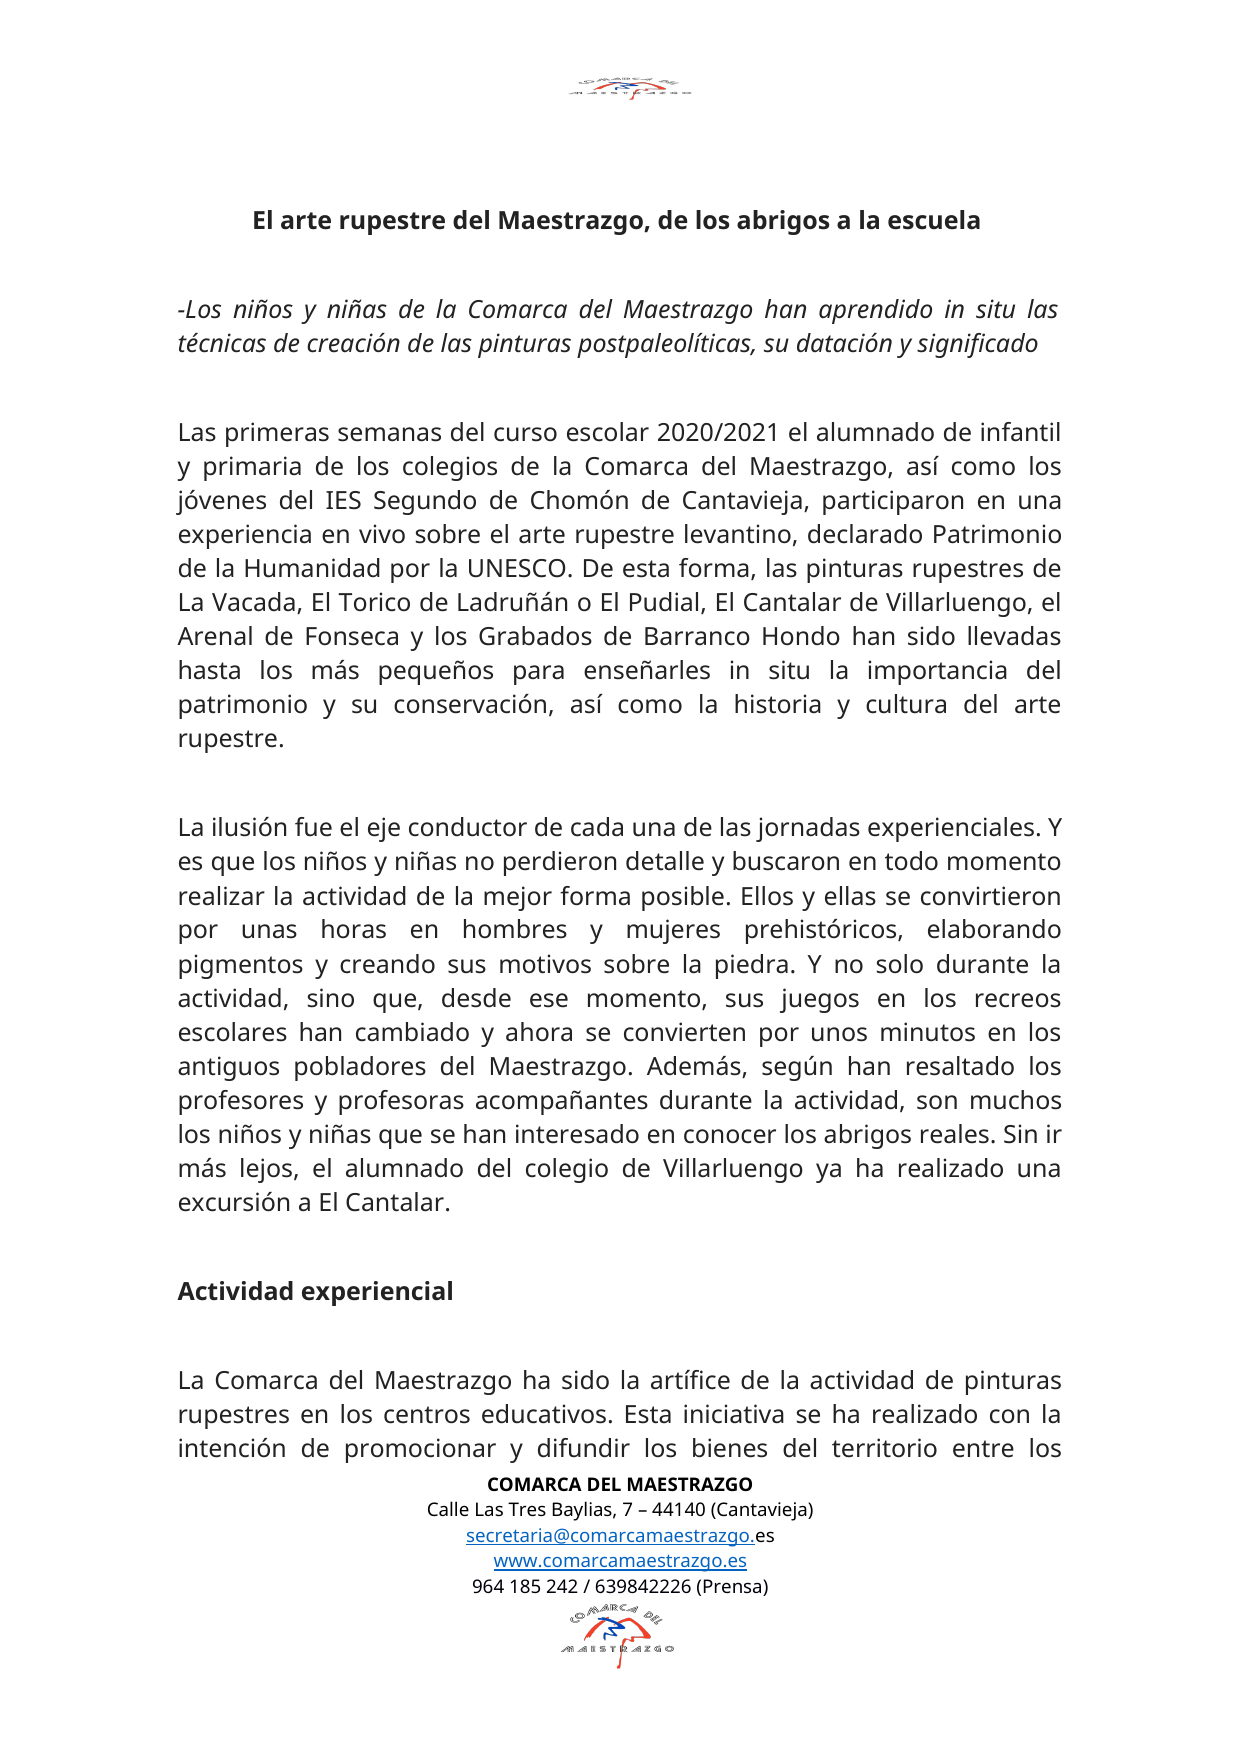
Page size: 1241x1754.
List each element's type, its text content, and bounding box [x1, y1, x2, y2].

text -Los niños y niñas de la Comarca del Maestrazgo han aprendido in situ las técnicas de creación de las pinturas postpaleolíticas, su datación y significado [177, 291, 1063, 359]
text Las primeras semanas del curso escolar 2020/2021 el alumnado de infantil y primaria de los colegios de la Comarca del Maestrazgo, así como los jóvenes del IES Segundo de Chomón de Cantavieja, participaron en una experiencia en vivo sobre el arte rupestre levantino, declarado Patrimonio de la Humanidad por la UNESCO. De esta forma, las pinturas rupestres de La Vacada, El Torico de Ladruñán o El Pudial, El Cantalar de Villarluengo, el Arenal de Fonseca y los Grabados de Barranco Hondo han sido llevadas hasta los más pequeños para enseñarles in situ la importancia del patrimonio y su conservación, así como la historia y cultura del arte rupestre. [177, 414, 1063, 755]
text La ilusión fue el eje conductor de cada una de las jornadas experienciales. Y es que los niños y niñas no perdieron detalle y buscaron en todo momento realizar la actividad de la mejor forma posible. Ellos y ellas se convirtieron por unas horas en hombres y mujeres prehistóricos, elaborando pigmentos y creando sus motivos sobre la piedra. Y no solo durante la actividad, sino que, desde ese momento, sus juegos en los recreos escolares han cambiado y ahora se convierten por unos minutos en los antiguos pobladores del Maestrazgo. Además, según han resaltado los profesores y profesoras acompañantes durante la actividad, son muchos los niños y niñas que se han interesado en conocer los abrigos reales. Sin ir más lejos, el alumnado del colegio de Villarluengo ya ha realizado una excursión a El Cantalar. [177, 810, 1063, 1219]
text Actividad experiencial [177, 1274, 1063, 1308]
picture [555, 1592, 678, 1675]
text La Comarca del Maestrazgo ha sido la artífice de la actividad de pinturas rupestres en los centros educativos. Esta iniciativa se ha realizado con la intención de promocionar y difundir los bienes del territorio entre los [177, 1363, 1063, 1465]
picture [562, 73, 696, 102]
text El arte rupestre del Maestrazgo, de los abrigos a la escuela [177, 202, 1063, 237]
